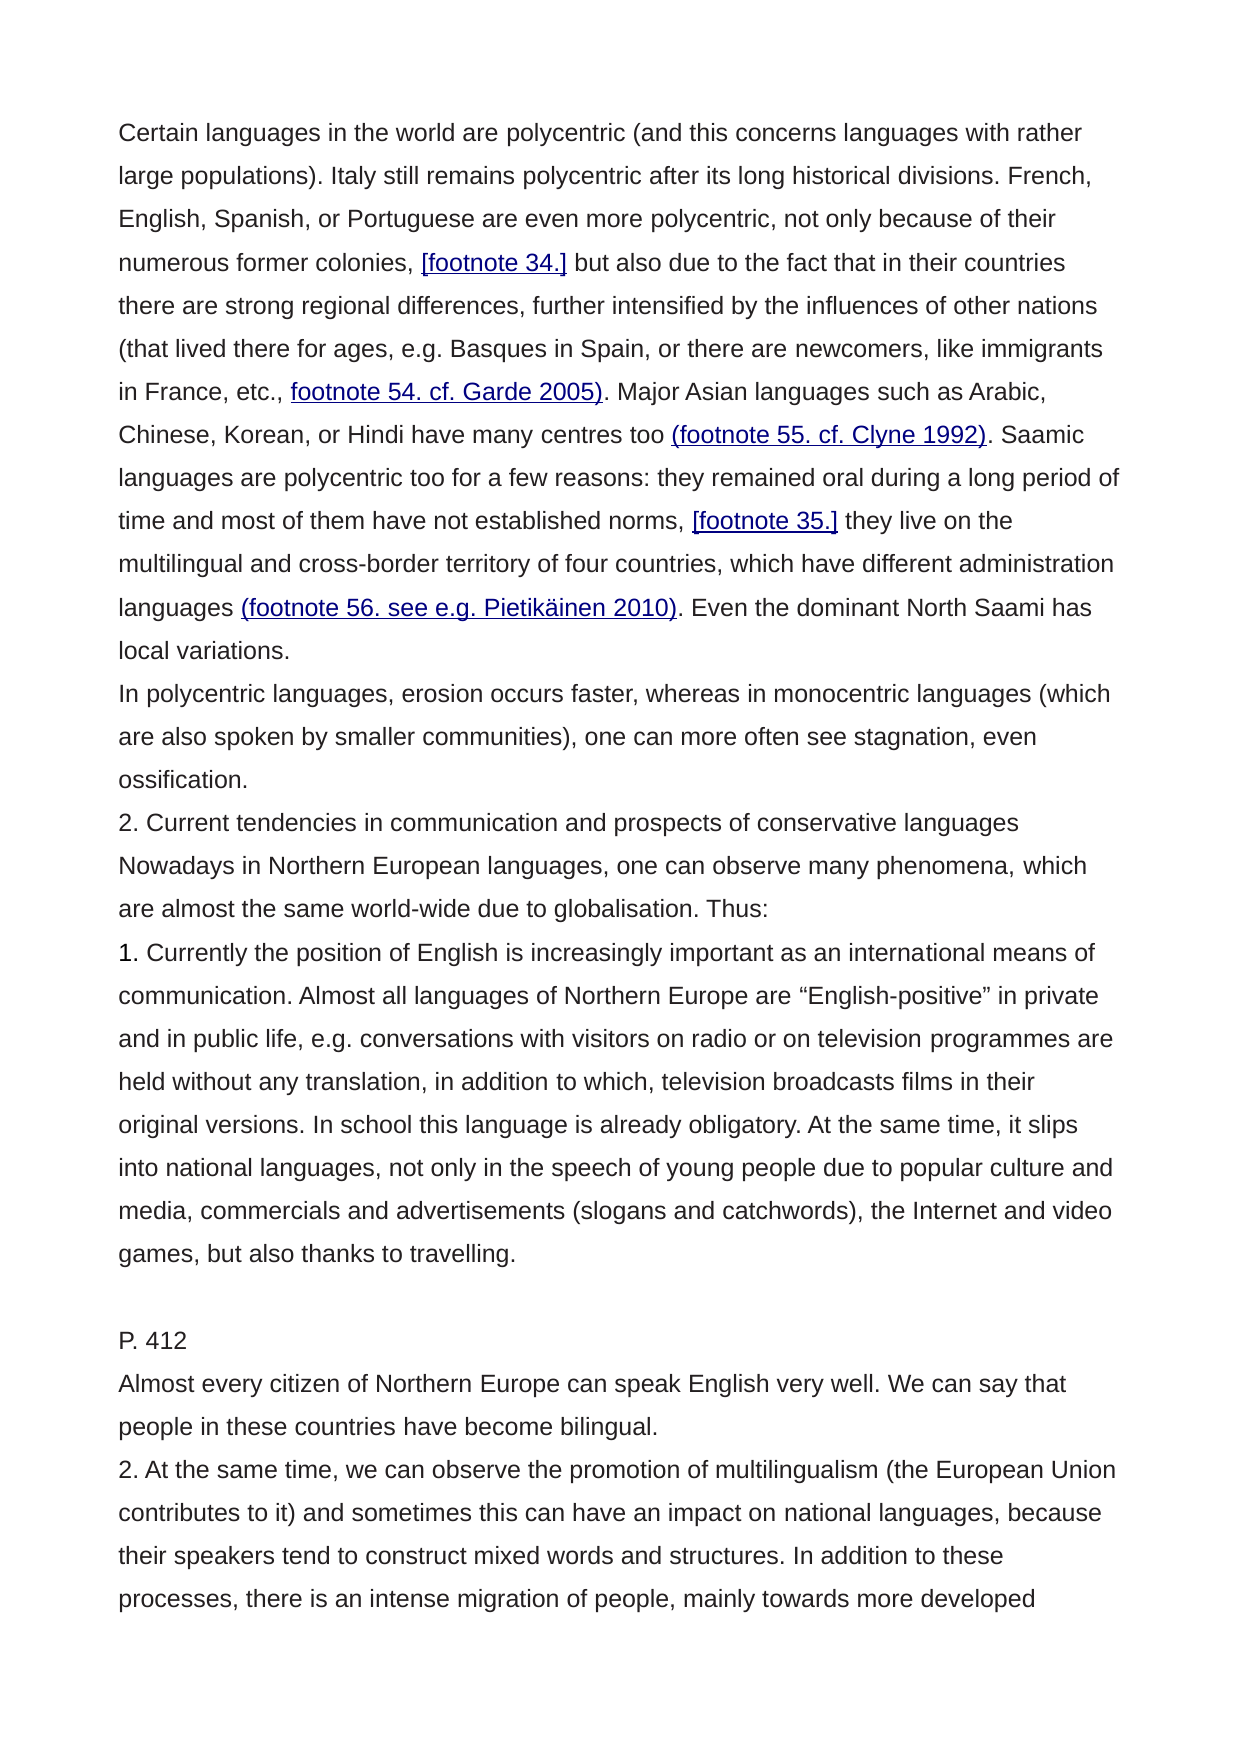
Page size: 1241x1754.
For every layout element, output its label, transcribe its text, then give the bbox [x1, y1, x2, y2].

text 1. Currently the position of English is increasingly important as an international means of communication. Almost all languages of Northern Europe are “English-positive” in private and in public life, e.g. conversations with visitors on radio or on television programmes are held without any translation, in addition to which, television broadcasts films in their original versions. In school this language is already obligatory. At the same time, it slips into national languages, not only in the speech of young people due to popular culture and media, commercials and advertisements (slogans and catchwords), the Internet and video games, but also thanks to travelling. [118, 937, 1122, 1268]
text P. 412 [118, 1326, 1122, 1354]
text Certain languages in the world are polycentric (and this concerns languages with rather large populations). Italy still remains polycentric after its long historical divisions. French, English, Spanish, or Portuguese are even more polycentric, not only because of their numerous former colonies, [footnote 34.] but also due to the fact that in their countries there are strong regional differences, further intensified by the influences of other nations (that lived there for ages, e.g. Basques in Spain, or there are newcomers, like immigrants in France, etc., footnote 54. cf. Garde 2005). Major Asian languages such as Arabic, Chinese, Korean, or Hindi have many centres too (footnote 55. cf. Clyne 1992). Saamic languages are polycentric too for a few reasons: they remained oral during a long period of time and most of them have not established norms, [footnote 35.] they live on the multilingual and cross-border territory of four countries, which have different administration languages (footnote 56. see e.g. Pietikäinen 2010). Even the dominant North Saami has local variations. [118, 118, 1122, 664]
text Almost every citizen of Northern Europe can speak English very well. We can say that people in these countries have become bilingual. [118, 1369, 1122, 1441]
text Nowadays in Northern European languages, one can observe many phenomena, which are almost the same world-wide due to globalisation. Thus: [118, 851, 1122, 923]
text In polycentric languages, erosion occurs faster, whereas in monocentric languages (which are also spoken by smaller communities), one can more often see stagnation, even ossification. [118, 679, 1122, 794]
subtitle 2. Current tendencies in communication and prospects of conservative languages [118, 808, 1122, 837]
text 2. At the same time, we can observe the promotion of multilingualism (the European Union contributes to it) and sometimes this can have an impact on national languages, because their speakers tend to construct mixed words and structures. In addition to these processes, there is an intense migration of people, mainly towards more developed [118, 1455, 1122, 1613]
